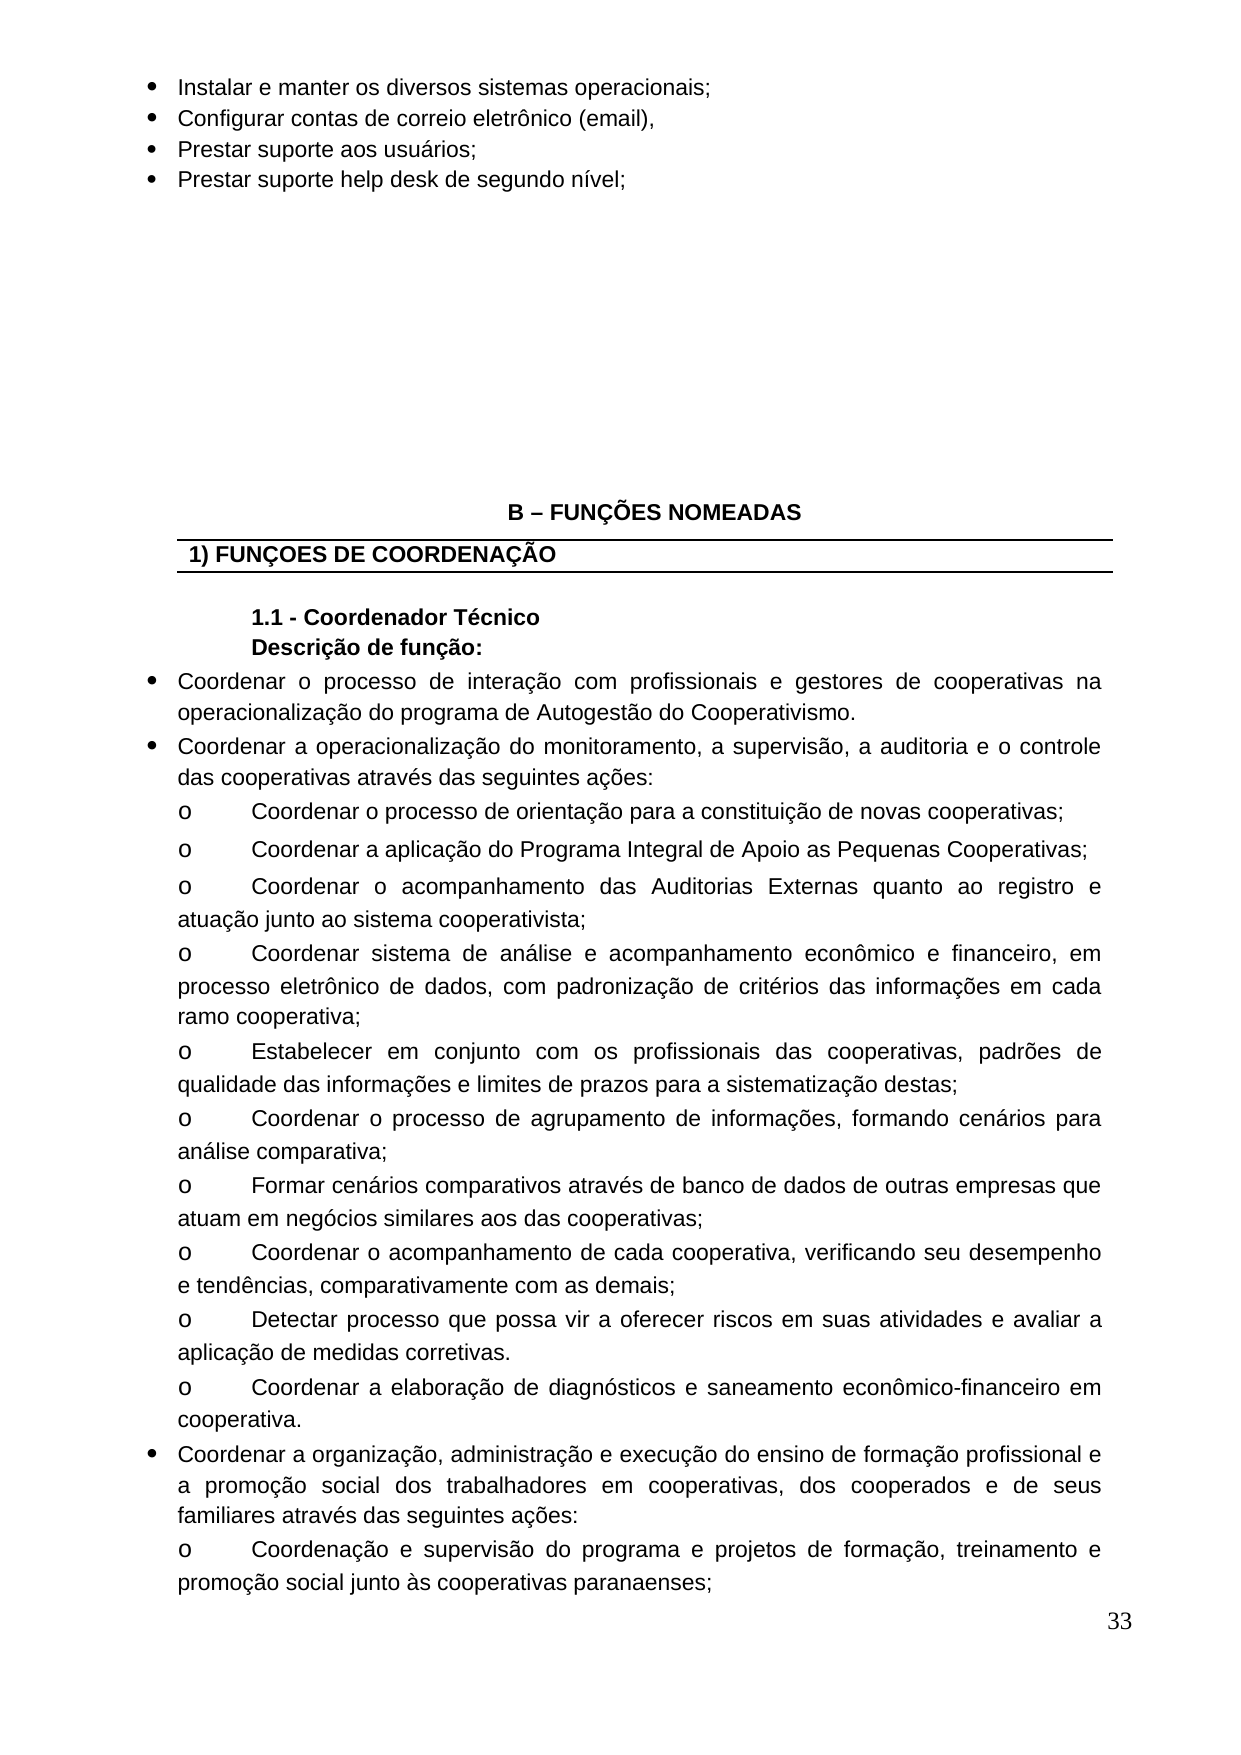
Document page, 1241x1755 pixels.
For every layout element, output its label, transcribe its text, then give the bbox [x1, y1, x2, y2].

list Coordenar o processo de interação com profissionais e gestores de cooperativas na operacionalização do programa de Autogestão do Cooperativismo. [148, 668, 1102, 725]
list Coordenar sistema de análise e acompanhamento econômico e financeiro, em processo eletrônico de dados, com padronização de critérios das informações em cada ramo cooperativa; [177, 940, 1102, 1030]
list Detectar processo que possa vir a oferecer riscos em suas atividades e avaliar a aplicação de medidas corretivas. [177, 1306, 1102, 1366]
list Formar cenários comparativos através de banco de dados de outras empresas que atuam em negócios similares aos das cooperativas; [177, 1172, 1102, 1231]
list Instalar e manter os diversos sistemas operacionais; [148, 74, 1132, 101]
text Descrição de função: [177, 634, 1132, 660]
list Coordenar o processo de orientação para a constituição de novas cooperativas; [177, 798, 1102, 827]
list Estabelecer em conjunto com os profissionais das cooperativas, padrões de qualidade das informações e limites de prazos para a sistematização destas; [177, 1038, 1102, 1097]
list Prestar suporte aos usuários; [148, 136, 1132, 162]
list Coordenar o processo de agrupamento de informações, formando cenários para análise comparativa; [177, 1105, 1102, 1164]
text 1.1 - Coordenador Técnico [177, 603, 1132, 630]
text B – FUNÇÕES NOMEADAS [177, 499, 1132, 525]
list Coordenação e supervisão do programa e projetos de formação, treinamento e promoção social junto às cooperativas paranaenses; [177, 1536, 1102, 1595]
table_header 1) FUNÇOES DE COORDENAÇÃO [177, 541, 1112, 571]
list Coordenar a elaboração de diagnósticos e saneamento econômico-financeiro em cooperativa. [177, 1374, 1102, 1433]
list Coordenar a operacionalização do monitoramento, a supervisão, a auditoria e o controle das cooperativas através das seguintes ações: [148, 733, 1102, 790]
list Coordenar o acompanhamento de cada cooperativa, verificando seu desempenho e tendências, comparativamente com as demais; [177, 1239, 1102, 1298]
list Configurar contas de correio eletrônico (email), [148, 105, 1132, 132]
list Coordenar o acompanhamento das Auditorias Externas quanto ao registro e atuação junto ao sistema cooperativista; [177, 873, 1102, 932]
list Coordenar a organização, administração e execução do ensino de formação profissional e a promoção social dos trabalhadores em cooperativas, dos cooperados e de seus familiares através das seguintes ações: [148, 1441, 1102, 1528]
list Prestar suporte help desk de segundo nível; [148, 166, 1132, 192]
list Coordenar a aplicação do Programa Integral de Apoio as Pequenas Cooperativas; [177, 836, 1102, 865]
